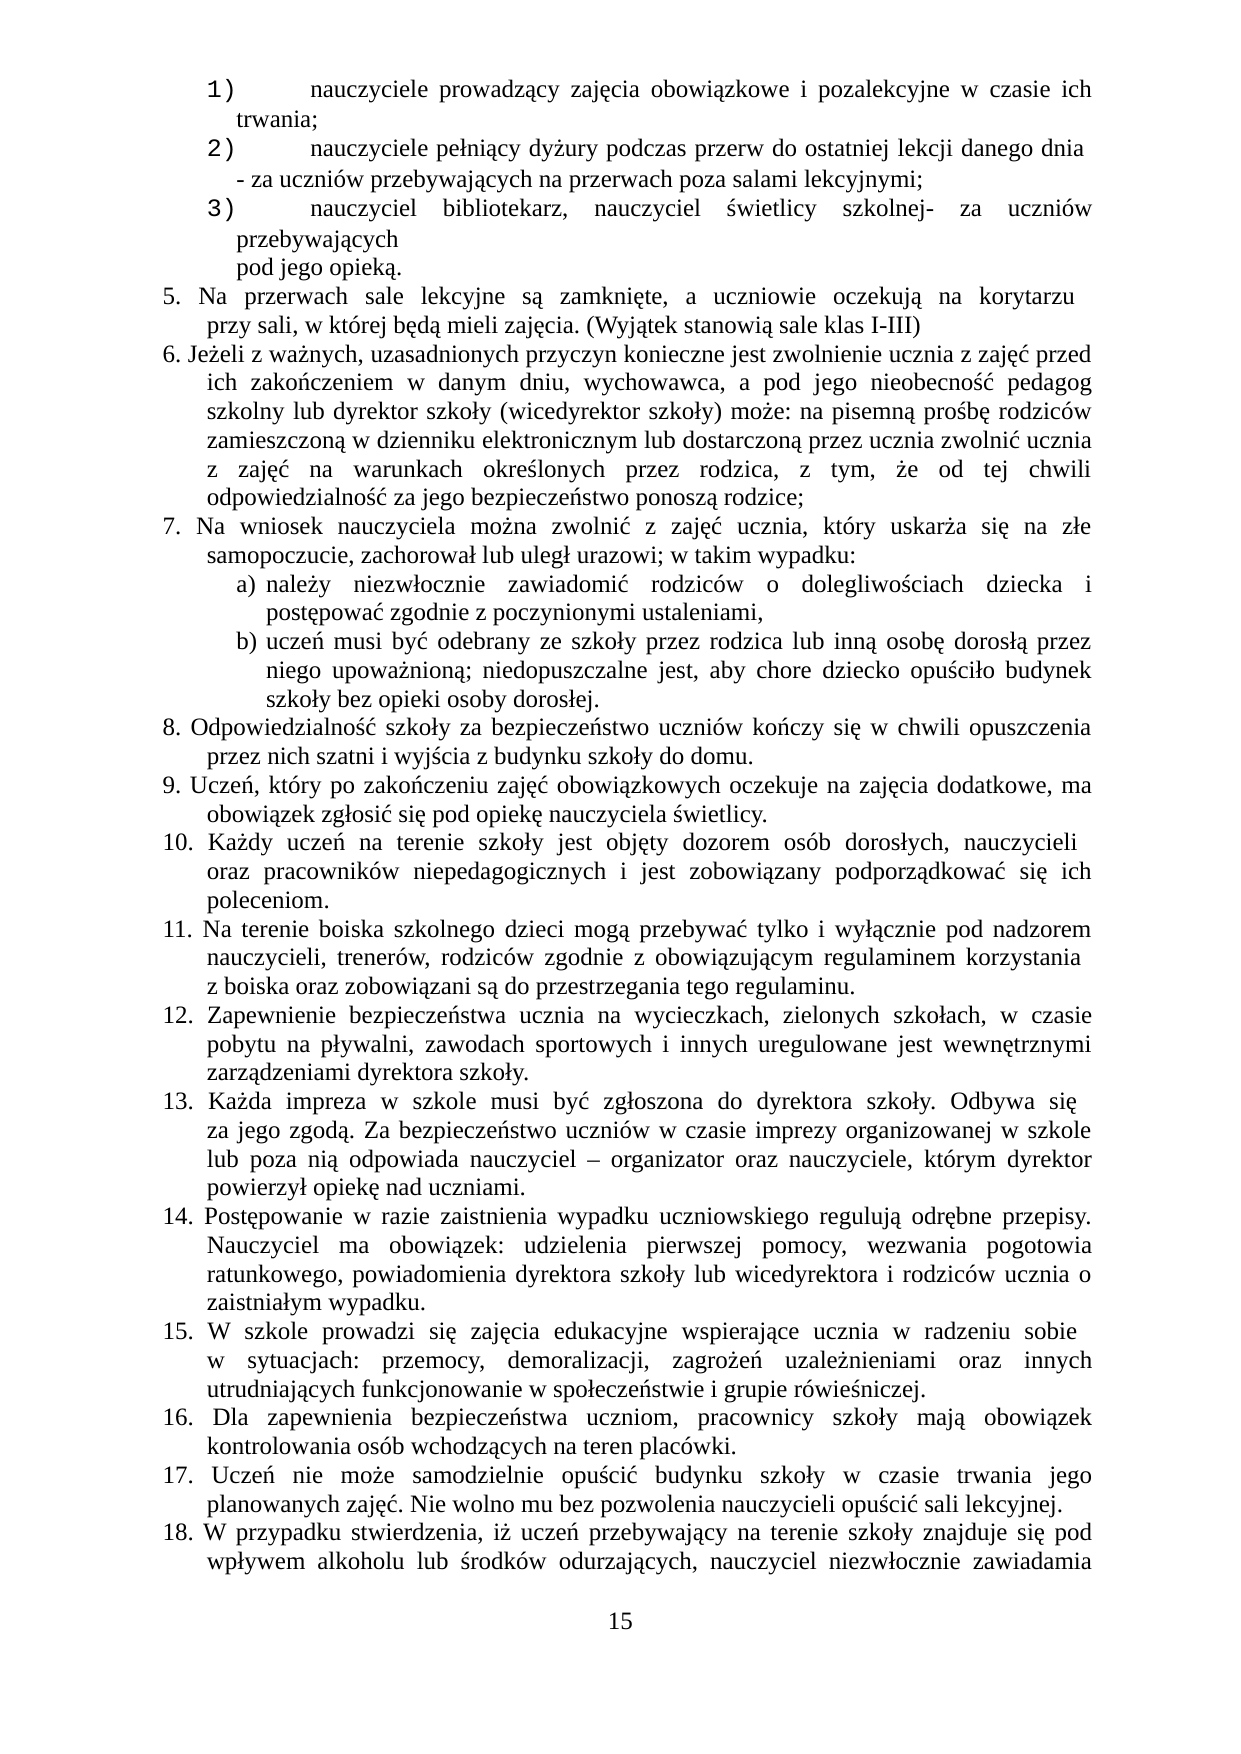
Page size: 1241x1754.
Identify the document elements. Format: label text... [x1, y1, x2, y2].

list nauczyciel bibliotekarz, nauczyciel świetlicy szkolnej- za uczniów przebywających pod jego opieką. [207, 193, 1093, 281]
list 10. Każdy uczeń na terenie szkoły jest objęty dozorem osób dorosłych, nauczycieli oraz pracowników niepedagogicznych i jest zobowiązany podporządkować się ich poleceniom. [162, 827, 1093, 914]
list 13. Każda impreza w szkole musi być zgłoszona do dyrektora szkoły. Odbywa się za jego zgodą. Za bezpieczeństwo uczniów w czasie imprezy organizowanej w szkole lub poza nią odpowiada nauczyciel – organizator oraz nauczyciele, którym dyrektor powierzył opiekę nad uczniami. [162, 1086, 1093, 1201]
list należy niezwłocznie zawiadomić rodziców o dolegliwościach dziecka i postępować zgodnie z poczynionymi ustaleniami, [236, 569, 1093, 626]
list 17. Uczeń nie może samodzielnie opuścić budynku szkoły w czasie trwania jego planowanych zajęć. Nie wolno mu bez pozwolenia nauczycieli opuścić sali lekcyjnej. [162, 1460, 1093, 1517]
list nauczyciele prowadzący zajęcia obowiązkowe i pozalekcyjne w czasie ich trwania; [207, 74, 1093, 133]
list 14. Postępowanie w razie zaistnienia wypadku uczniowskiego regulują odrębne przepisy. Nauczyciel ma obowiązek: udzielenia pierwszej pomocy, wezwania pogotowia ratunkowego, powiadomienia dyrektora szkoły lub wicedyrektora i rodziców ucznia o zaistniałym wypadku. [162, 1201, 1093, 1316]
list 7. Na wniosek nauczyciela można zwolnić z zajęć ucznia, który uskarża się na złe samopoczucie, zachorował lub uległ urazowi; w takim wypadku: [162, 511, 1093, 569]
list 16. Dla zapewnienia bezpieczeństwa uczniom, pracownicy szkoły mają obowiązek kontrolowania osób wchodzących na teren placówki. [162, 1402, 1093, 1460]
list uczeń musi być odebrany ze szkoły przez rodzica lub inną osobę dorosłą przez niego upoważnioną; niedopuszczalne jest, aby chore dziecko opuściło budynek szkoły bez opieki osoby dorosłej. [236, 626, 1093, 712]
list 9. Uczeń, który po zakończeniu zajęć obowiązkowych oczekuje na zajęcia dodatkowe, ma obowiązek zgłosić się pod opiekę nauczyciela świetlicy. [162, 770, 1093, 827]
list nauczyciele pełniący dyżury podczas przerw do ostatniej lekcji danego dnia - za uczniów przebywających na przerwach poza salami lekcyjnymi; [207, 133, 1093, 193]
list 5. Na przerwach sale lekcyjne są zamknięte, a uczniowie oczekują na korytarzu przy sali, w której będą mieli zajęcia. (Wyjątek stanowią sale klas I-III) [162, 281, 1093, 339]
list 18. W przypadku stwierdzenia, iż uczeń przebywający na terenie szkoły znajduje się pod wpływem alkoholu lub środków odurzających, nauczyciel niezwłocznie zawiadamia [162, 1517, 1093, 1575]
list 11. Na terenie boiska szkolnego dzieci mogą przebywać tylko i wyłącznie pod nadzorem nauczycieli, trenerów, rodziców zgodnie z obowiązującym regulaminem korzystania z boiska oraz zobowiązani są do przestrzegania tego regulaminu. [162, 914, 1093, 1000]
list 12. Zapewnienie bezpieczeństwa ucznia na wycieczkach, zielonych szkołach, w czasie pobytu na pływalni, zawodach sportowych i innych uregulowane jest wewnętrznymi zarządzeniami dyrektora szkoły. [162, 1000, 1093, 1086]
list 15. W szkole prowadzi się zajęcia edukacyjne wspierające ucznia w radzeniu sobie w sytuacjach: przemocy, demoralizacji, zagrożeń uzależnieniami oraz innych utrudniających funkcjonowanie w społeczeństwie i grupie rówieśniczej. [162, 1316, 1093, 1402]
list 8. Odpowiedzialność szkoły za bezpieczeństwo uczniów kończy się w chwili opuszczenia przez nich szatni i wyjścia z budynku szkoły do domu. [162, 712, 1093, 770]
list 6. Jeżeli z ważnych, uzasadnionych przyczyn konieczne jest zwolnienie ucznia z zajęć przed ich zakończeniem w danym dniu, wychowawca, a pod jego nieobecność pedagog szkolny lub dyrektor szkoły (wicedyrektor szkoły) może: na pisemną prośbę rodziców zamieszczoną w dzienniku elektronicznym lub dostarczoną przez ucznia zwolnić ucznia z zajęć na warunkach określonych przez rodzica, z tym, że od tej chwili odpowiedzialność za jego bezpieczeństwo ponoszą rodzice; [162, 339, 1093, 511]
